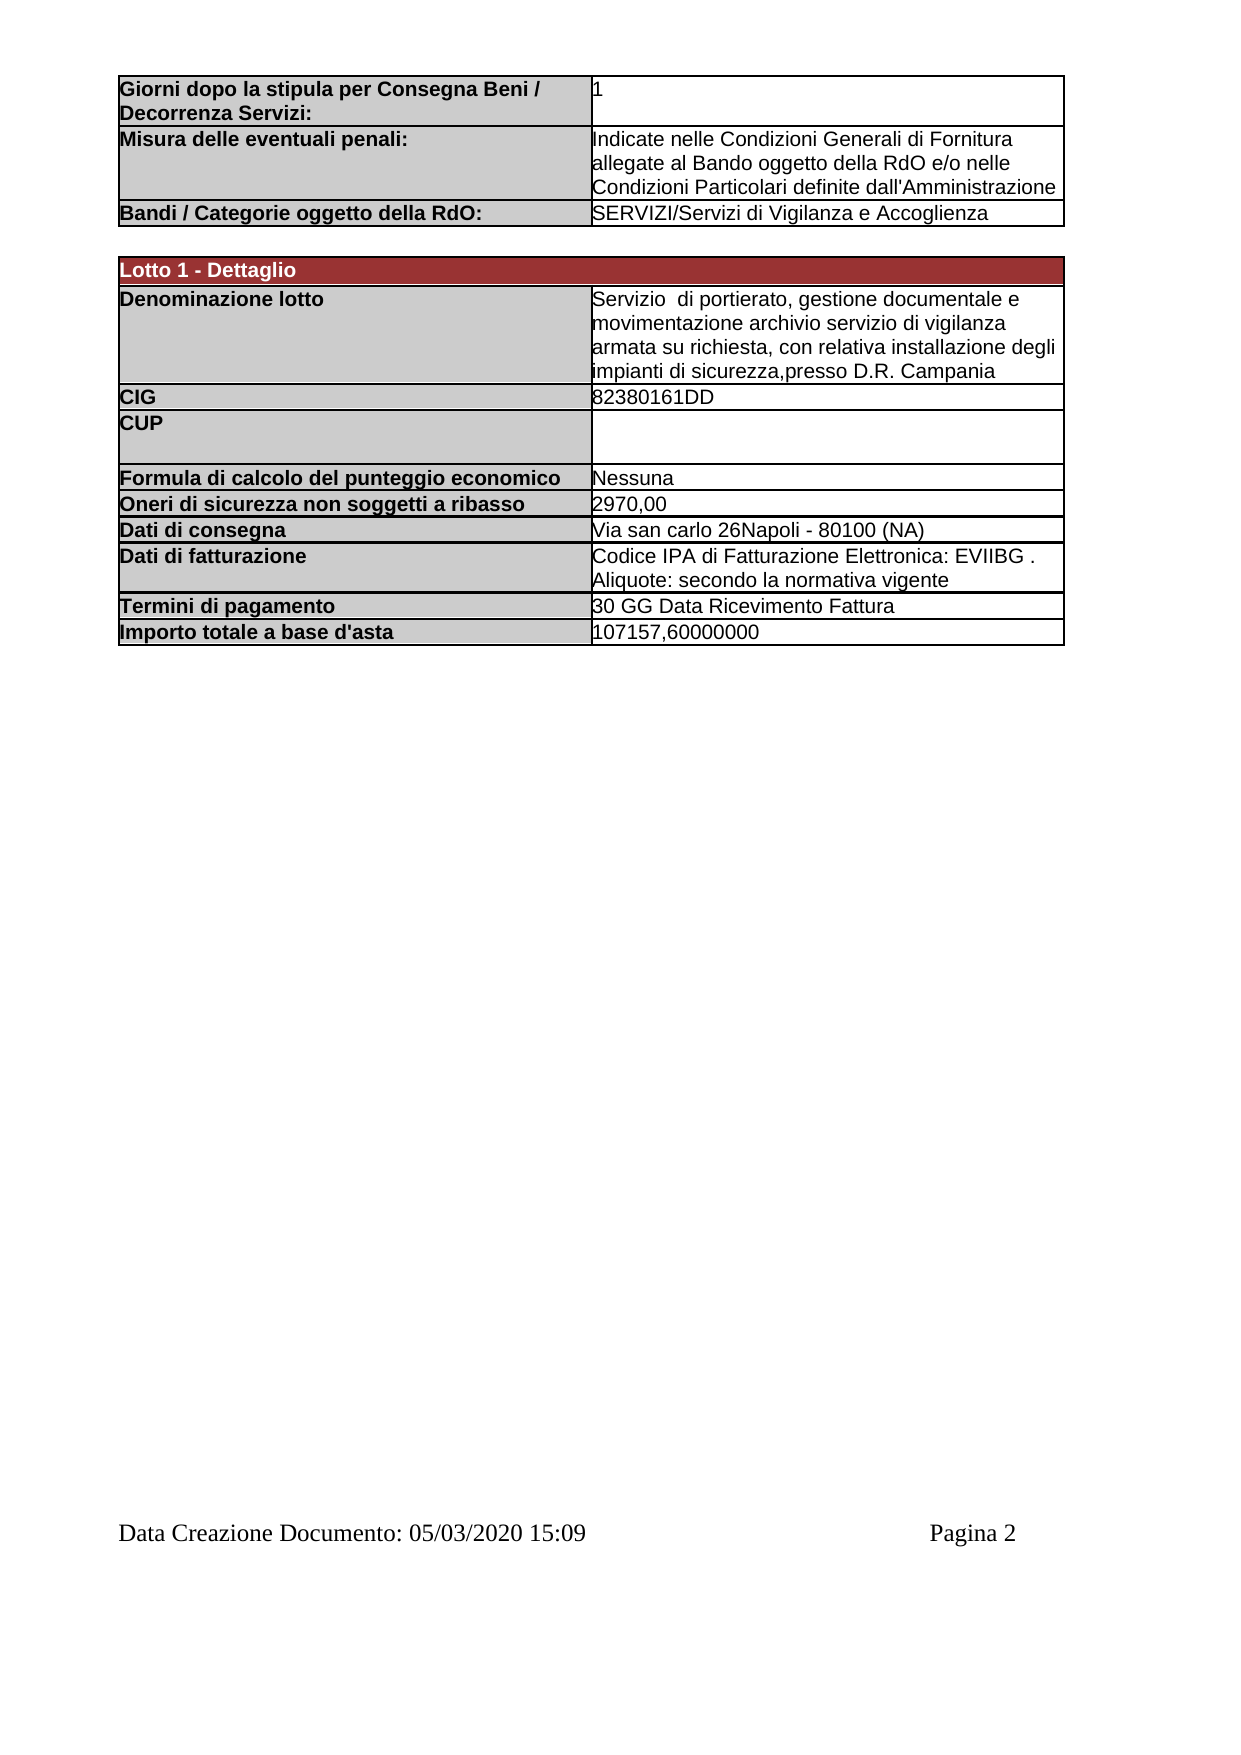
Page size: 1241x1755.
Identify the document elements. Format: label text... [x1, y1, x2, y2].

table_cell CIG [120, 385, 591, 408]
table_cell 82380161DD [593, 385, 1063, 408]
table_cell Codice IPA di Fatturazione Elettronica: EVIIBG . Aliquote: secondo la normativa vigente [593, 544, 1063, 591]
table_cell Indicate nelle Condizioni Generali di Fornitura allegate al Bando oggetto della RdO e/o nelle Condizioni Particolari definite dall'Amministrazione [593, 127, 1063, 199]
table_cell Misura delle eventuali penali: [120, 127, 591, 199]
table_cell Nessuna [593, 465, 1063, 489]
table_cell Bandi / Categorie oggetto della RdO: [120, 201, 591, 225]
table_cell 2970,00 [593, 491, 1063, 515]
table_cell Termini di pagamento [120, 594, 591, 617]
table_cell Dati di fatturazione [120, 544, 591, 591]
table_cell Giorni dopo la stipula per Consegna Beni / Decorrenza Servizi: [120, 77, 591, 125]
table_cell Denominazione lotto [120, 287, 591, 382]
table_cell 107157,60000000 [593, 620, 1063, 643]
table_cell SERVIZI/Servizi di Vigilanza e Accoglienza [593, 201, 1063, 225]
table_cell Formula di calcolo del punteggio economico [120, 465, 591, 489]
table_cell 1 [593, 77, 1063, 125]
table_cell Oneri di sicurezza non soggetti a ribasso [120, 491, 591, 515]
table_cell [593, 411, 1063, 463]
table_cell Via san carlo 26Napoli - 80100 (NA) [593, 518, 1063, 541]
table_header Lotto 1 - Dettaglio [120, 258, 1063, 284]
table_cell CUP [120, 411, 591, 463]
table_cell Dati di consegna [120, 518, 591, 541]
table_cell 30 GG Data Ricevimento Fattura [593, 594, 1063, 617]
table_cell Importo totale a base d'asta [120, 620, 591, 643]
table_cell Servizio di portierato, gestione documentale e movimentazione archivio servizio di vigilanza armata su richiesta, con relativa installazione degli impianti di sicurezza,presso D.R. Campania [593, 287, 1063, 382]
